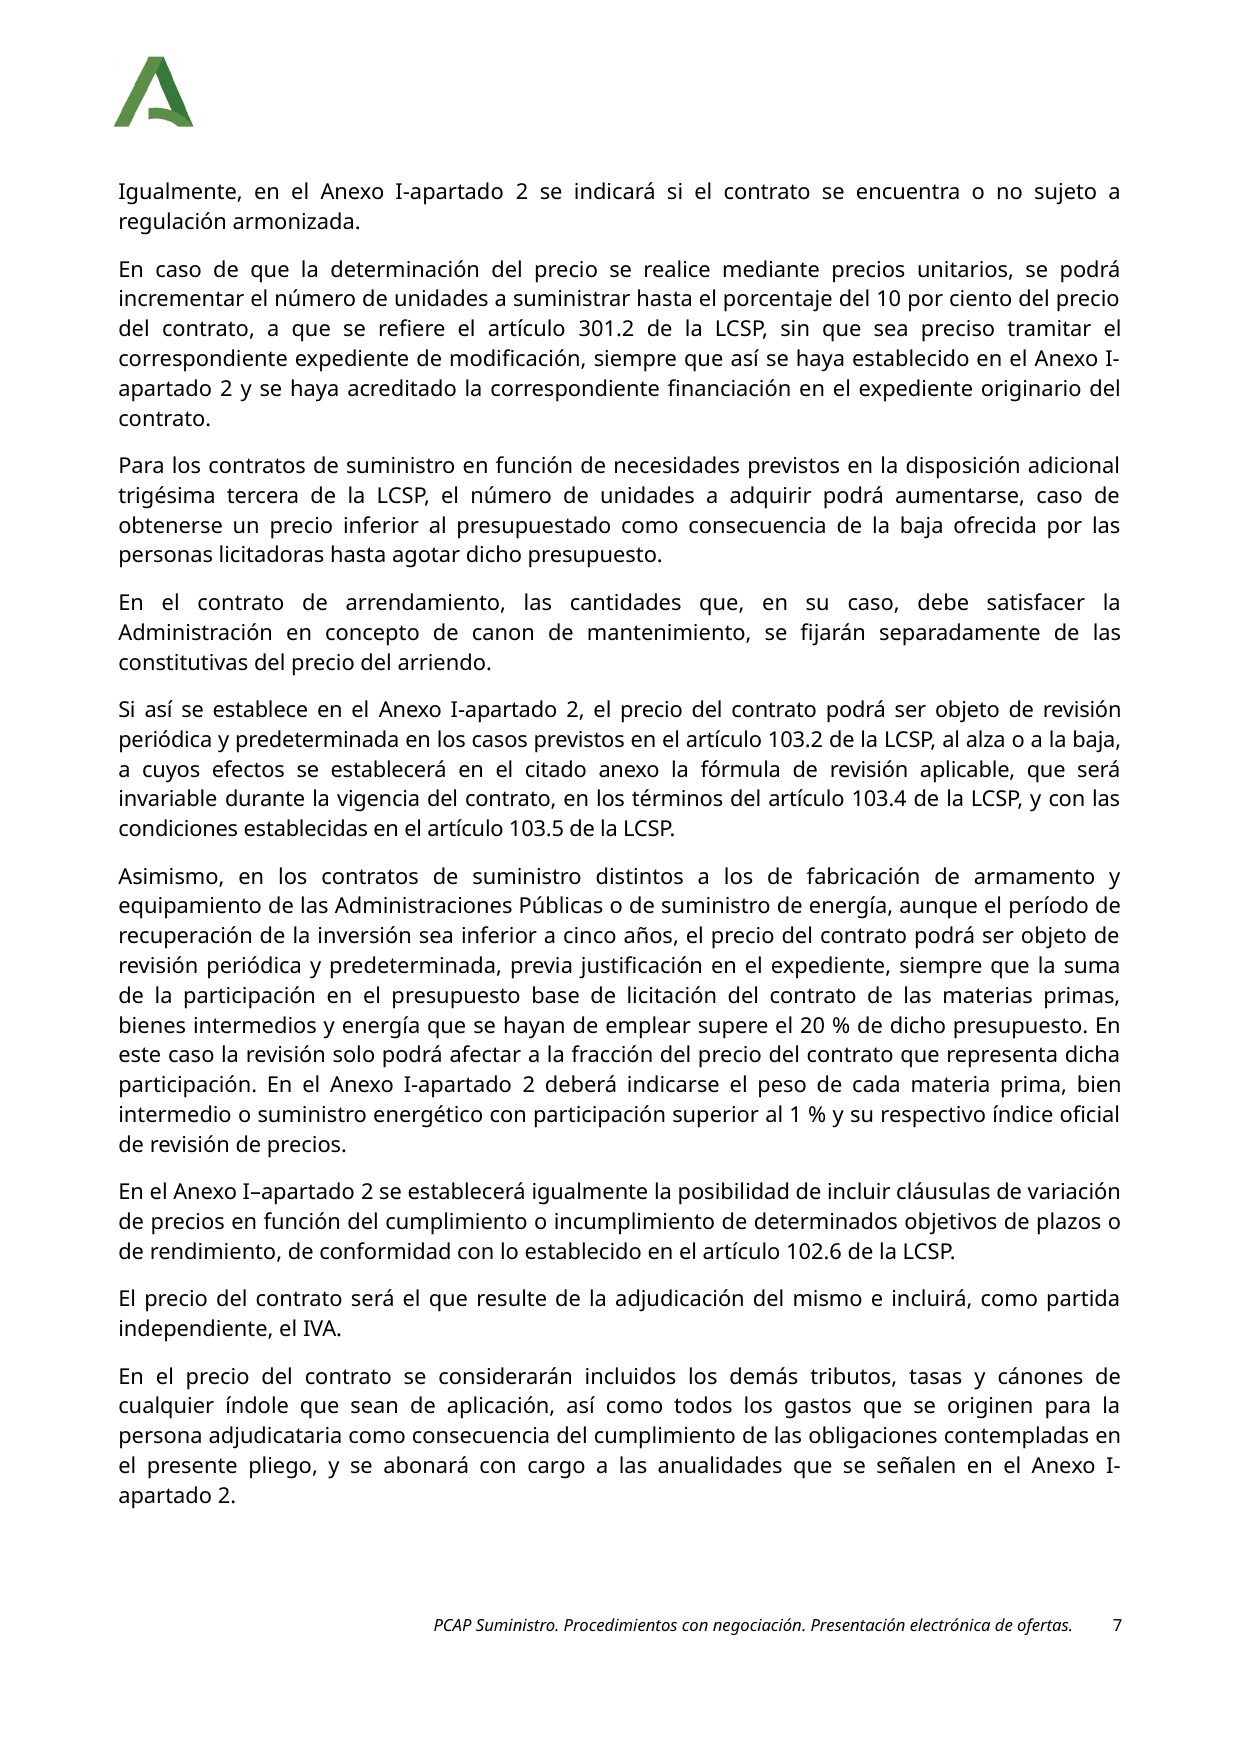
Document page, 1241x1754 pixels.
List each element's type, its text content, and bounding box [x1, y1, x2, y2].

picture [109, 52, 198, 131]
text Si así se establece en el Anexo I-apartado 2, el precio del contrato podrá ser objeto de revisión periódica y predeterminada en los casos previstos en el artículo 103.2 de la LCSP, al alza o a la baja, a cuyos efectos se establecerá en el citado anexo la fórmula de revisión aplicable, que será invariable durante la vigencia del contrato, en los términos del artículo 103.4 de la LCSP, y con las condiciones establecidas en el artículo 103.5 de la LCSP. [118, 694, 1122, 843]
text Igualmente, en el Anexo I-apartado 2 se indicará si el contrato se encuentra o no sujeto a regulación armonizada. [118, 176, 1122, 236]
text En el precio del contrato se considerarán incluidos los demás tributos, tasas y cánones de cualquier índole que sean de aplicación, así como todos los gastos que se originen para la persona adjudicataria como consecuencia del cumplimiento de las obligaciones contempladas en el presente pliego, y se abonará con cargo a las anualidades que se señalen en el Anexo I-apartado 2. [118, 1361, 1122, 1510]
text Para los contratos de suministro en función de necesidades previstos en la disposición adicional trigésima tercera de la LCSP, el número de unidades a adquirir podrá aumentarse, caso de obtenerse un precio inferior al presupuestado como consecuencia de la baja ofrecida por las personas licitadoras hasta agotar dicho presupuesto. [118, 450, 1122, 569]
text El precio del contrato será el que resulte de la adjudicación del mismo e incluirá, como partida independiente, el IVA. [118, 1283, 1122, 1343]
text En caso de que la determinación del precio se realice mediante precios unitarios, se podrá incrementar el número de unidades a suministrar hasta el porcentaje del 10 por ciento del precio del contrato, a que se refiere el artículo 301.2 de la LCSP, sin que sea preciso tramitar el correspondiente expediente de modificación, siempre que así se haya establecido en el Anexo I-apartado 2 y se haya acreditado la correspondiente financiación en el expediente originario del contrato. [118, 254, 1122, 432]
text En el Anexo I–apartado 2 se establecerá igualmente la posibilidad de incluir cláusulas de variación de precios en función del cumplimiento o incumplimiento de determinados objetivos de plazos o de rendimiento, de conformidad con lo establecido en el artículo 102.6 de la LCSP. [118, 1176, 1122, 1266]
text Asimismo, en los contratos de suministro distintos a los de fabricación de armamento y equipamiento de las Administraciones Públicas o de suministro de energía, aunque el período de recuperación de la inversión sea inferior a cinco años, el precio del contrato podrá ser objeto de revisión periódica y predeterminada, previa justificación en el expediente, siempre que la suma de la participación en el presupuesto base de licitación del contrato de las materias primas, bienes intermedios y energía que se hayan de emplear supere el 20 % de dicho presupuesto. En este caso la revisión solo podrá afectar a la fracción del precio del contrato que representa dicha participación. En el Anexo I-apartado 2 deberá indicarse el peso de cada materia prima, bien intermedio o suministro energético con participación superior al 1 % y su respectivo índice oficial de revisión de precios. [118, 861, 1122, 1159]
text En el contrato de arrendamiento, las cantidades que, en su caso, debe satisfacer la Administración en concepto de canon de mantenimiento, se fijarán separadamente de las constitutivas del precio del arriendo. [118, 587, 1122, 676]
